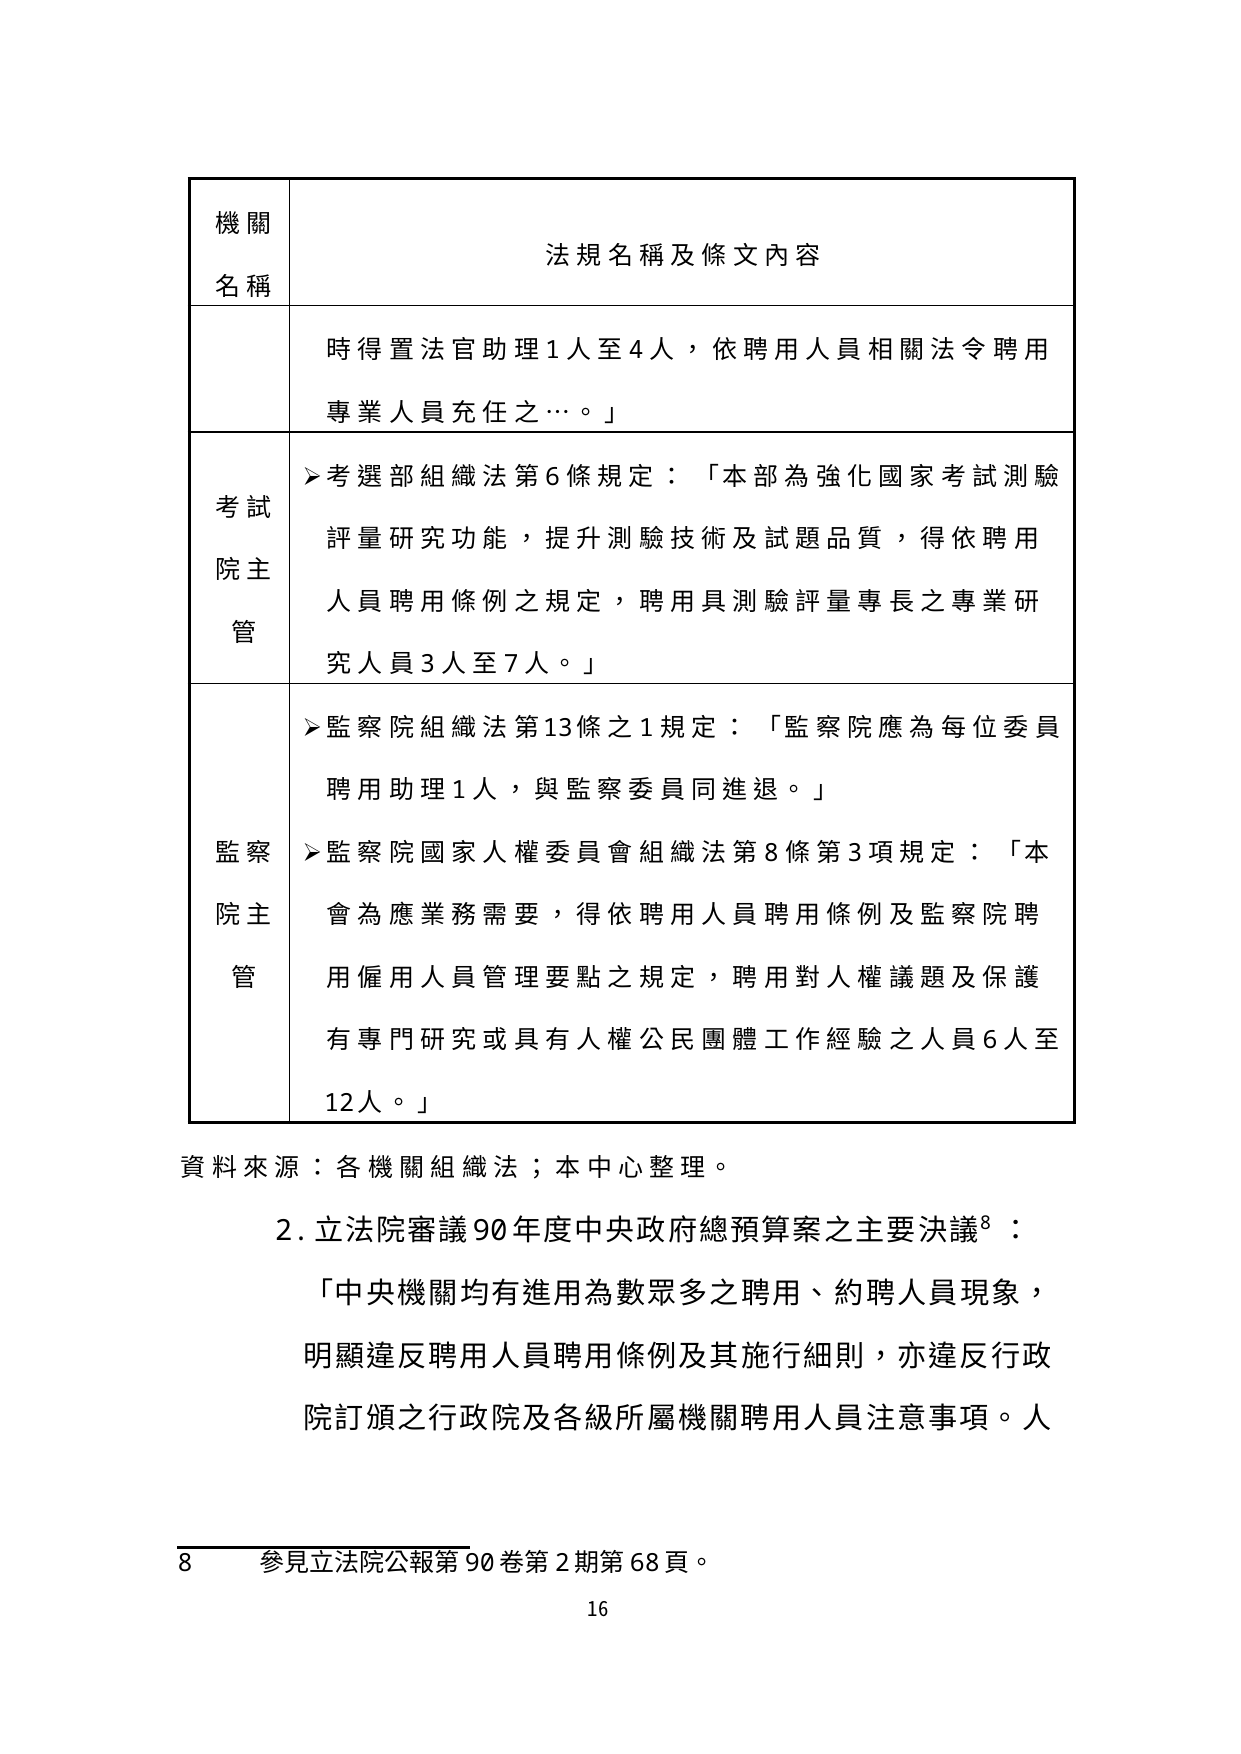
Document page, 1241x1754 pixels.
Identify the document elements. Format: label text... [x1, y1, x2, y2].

table_header 法規名稱及條文內容 [290, 180, 1073, 305]
table_cell 監察院組織法第13條之1規定：「監察院應為每位委員聘用助理1人，與監察委員同進退。」 監察院國家人權委員會組織法第8條第3項規定：「本會為應業務需要，得依聘用人員聘用條例及監察院聘用僱用人員管理要點之規定，聘用對人權議題及保護有專門研究或具有人權公民團體工作經驗之人員6人至12人。」 [290, 684, 1073, 1121]
text 資料來源：各機關組織法；本中心整理。 [177, 1124, 1063, 1187]
table_cell [191, 306, 289, 431]
table_cell 考選部組織法第6條規定：「本部為強化國家考試測驗評量研究功能，提升測驗技術及試題品質，得依聘用人員聘用條例之規定，聘用具測驗評量專長之專業研究人員3人至7人。」 [290, 433, 1073, 682]
table_cell 時得置法官助理1人至4人，依聘用人員相關法令聘用專業人員充任之…。」 [290, 306, 1073, 431]
table_cell 考試院主管 [191, 433, 289, 682]
text 2.立法院審議90年度中央政府總預算案之主要決議：「中央機關均有進用為數眾多之聘用、約聘人員現象，明顯違反聘用人員聘用條例及其施行細則，亦違反行政院訂頒之行政院及各級所屬機關聘用人員注意事項。人 [266, 1187, 1063, 1437]
table_cell 監察院主管 [191, 684, 289, 1121]
text 參見立法院公報第90卷第2期第68頁。 [177, 1548, 1063, 1577]
table_header 機關 名稱 [191, 180, 289, 305]
